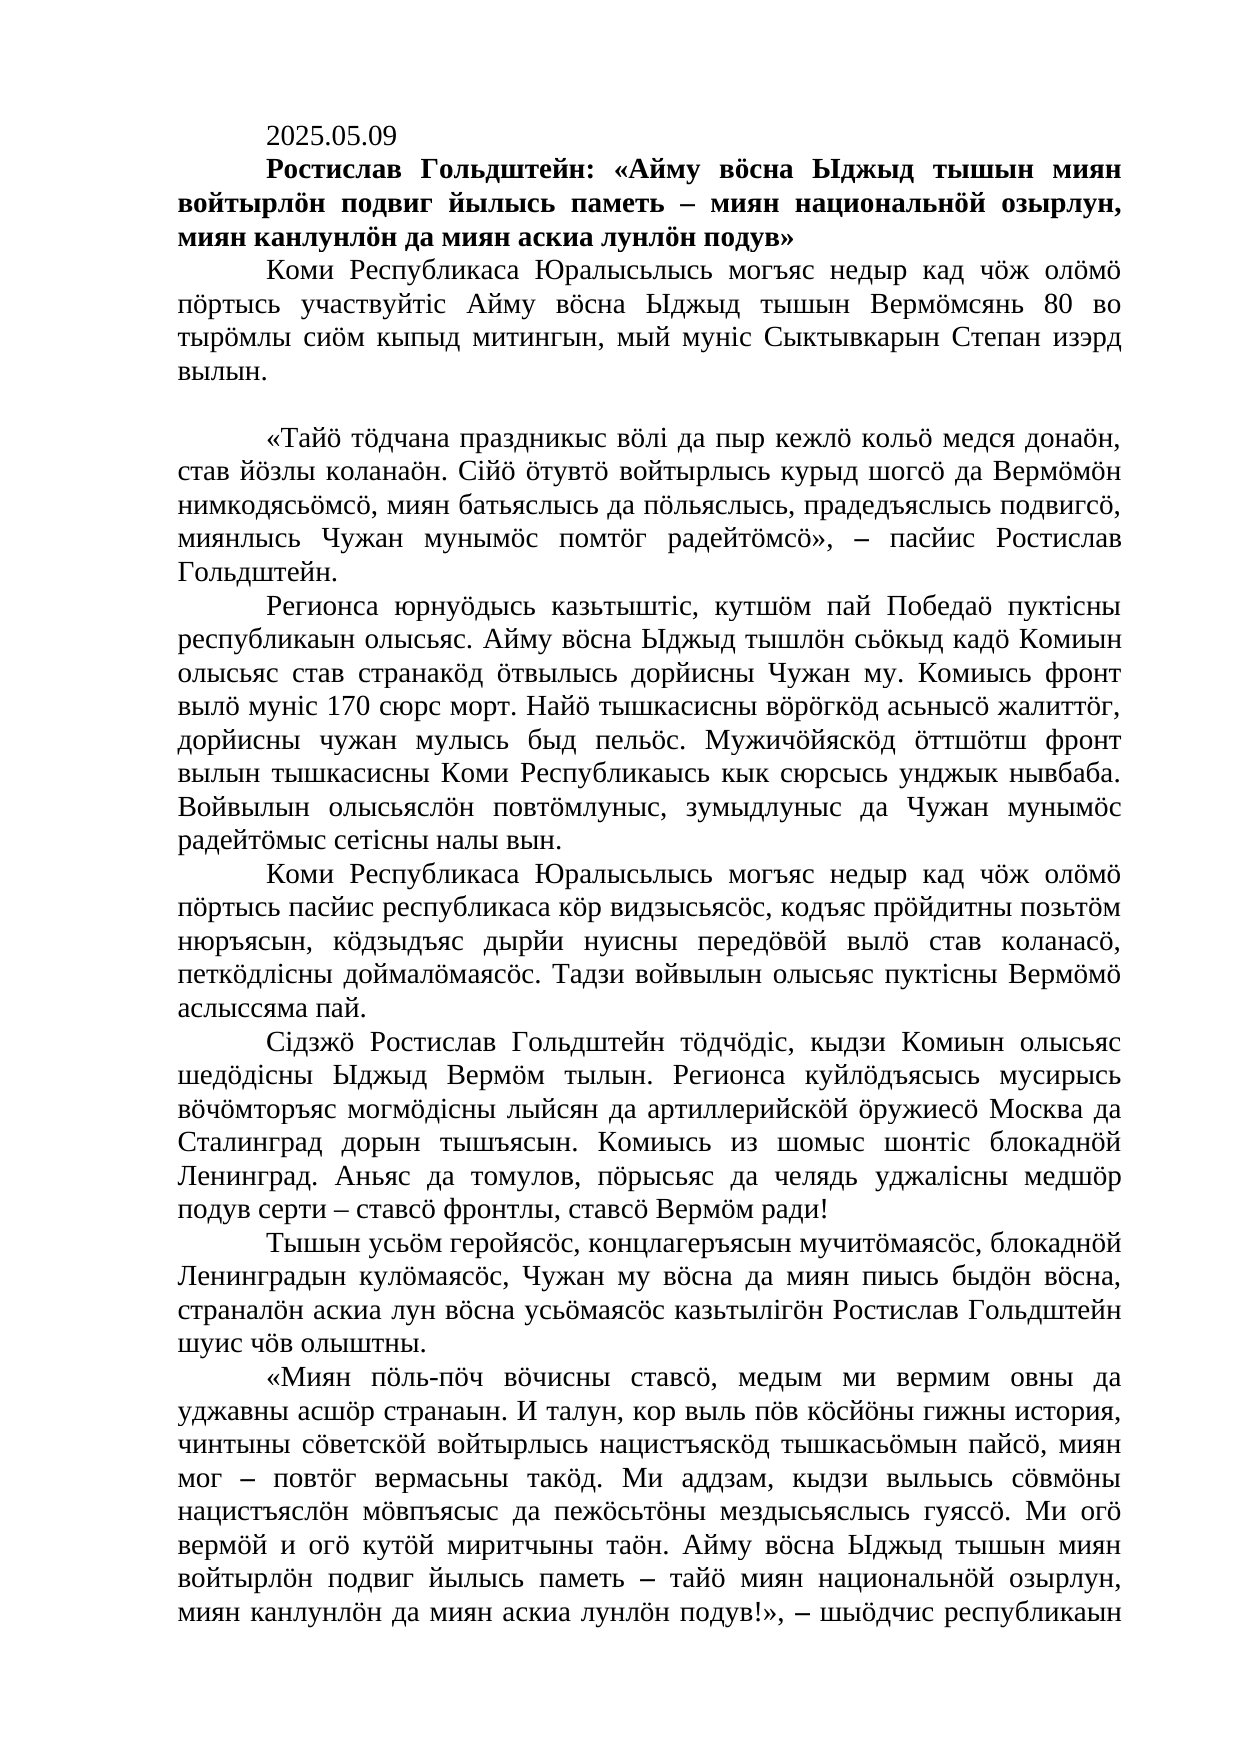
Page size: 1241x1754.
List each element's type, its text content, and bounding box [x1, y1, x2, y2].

text Коми Республикаса Юралысьлысь могъяс недыр кад чӧж олӧмӧ пӧртысь участвуйтіс Айму вӧсна Ыджыд тышын Вермӧмсянь 80 во тырӧмлы сиӧм кыпыд митингын, мый муніс Сыктывкарын Степан изэрд вылын. [177, 252, 1122, 386]
text «Тайӧ тӧдчана праздникыс вӧлі да пыр кежлӧ кольӧ медся донаӧн, став йӧзлы коланаӧн. Сійӧ ӧтувтӧ войтырлысь курыд шогсӧ да Вермӧмӧн нимкодясьӧмсӧ, миян батьяслысь да пӧльяслысь, прадедъяслысь подвигсӧ, миянлысь Чужан мунымӧс помтӧг радейтӧмсӧ», – пасйис Ростислав Гольдштейн. [177, 420, 1122, 588]
text Ростислав Гольдштейн: «Айму вӧсна Ыджыд тышын миян войтырлӧн подвиг йылысь паметь – миян национальнӧй озырлун, миян канлунлӧн да миян аскиа лунлӧн подув» [177, 152, 1122, 252]
text Коми Республикаса Юралысьлысь могъяс недыр кад чӧж олӧмӧ пӧртысь пасйис республикаса кӧр видзысьясӧс, кодъяс прӧйдитны позьтӧм нюръясын, кӧдзыдъяс дырйи нуисны передӧвӧй вылӧ став коланасӧ, петкӧдлісны доймалӧмаясӧс. Тадзи войвылын олысьяс пуктісны Вермӧмӧ аслыссяма пай. [177, 856, 1122, 1024]
text Сідзжӧ Ростислав Гольдштейн тӧдчӧдіс, кыдзи Комиын олысьяс шедӧдісны Ыджыд Вермӧм тылын. Регионса куйлӧдъясысь мусирысь вӧчӧмторъяс могмӧдісны лыйсян да артиллерийскӧй ӧружиесӧ Москва да Сталинград дорын тышъясын. Комиысь из шомыс шонтіс блокаднӧй Ленинград. Аньяс да томулов, пӧрысьяс да челядь уджалісны медшӧр подув серти – ставсӧ фронтлы, ставсӧ Вермӧм ради! [177, 1024, 1122, 1225]
text 2025.05.09 [177, 118, 1122, 152]
text Тышын усьӧм геройясӧс, концлагеръясын мучитӧмаясӧс, блокаднӧй Ленинградын кулӧмаясӧс, Чужан му вӧсна да миян пиысь быдӧн вӧсна, страналӧн аскиа лун вӧсна усьӧмаясӧс казьтылігӧн Ростислав Гольдштейн шуис чӧв олыштны. [177, 1225, 1122, 1359]
text Регионса юрнуӧдысь казьтыштіс, кутшӧм пай Победаӧ пуктісны республикаын олысьяс. Айму вӧсна Ыджыд тышлӧн сьӧкыд кадӧ Комиын олысьяс став странакӧд ӧтвылысь дорйисны Чужан му. Комиысь фронт вылӧ муніс 170 сюрс морт. Найӧ тышкасисны вӧрӧгкӧд асьнысӧ жалиттӧг, дорйисны чужан мулысь быд пельӧс. Мужичӧйяскӧд ӧттшӧтш фронт вылын тышкасисны Коми Республикаысь кык сюрсысь унджык нывбаба. Войвылын олысьяслӧн повтӧмлуныс, зумыдлуныс да Чужан мунымӧс радейтӧмыс сетісны налы вын. [177, 588, 1122, 856]
text «Миян пӧль-пӧч вӧчисны ставсӧ, медым ми вермим овны да уджавны асшӧр странаын. И талун, кор выль пӧв кӧсйӧны гижны история, чинтыны сӧветскӧй войтырлысь нацистъяскӧд тышкасьӧмын пайсӧ, миян мог – повтӧг вермасьны такӧд. Ми аддзам, кыдзи выльысь сӧвмӧны нацистъяслӧн мӧвпъясыс да пежӧсьтӧны мездысьяслысь гуяссӧ. Ми огӧ вермӧй и огӧ кутӧй миритчыны таӧн. Айму вӧсна Ыджыд тышын миян войтырлӧн подвиг йылысь паметь – тайӧ миян национальнӧй озырлун, миян канлунлӧн да миян аскиа лунлӧн подув!», – шыӧдчис республикаын [177, 1359, 1122, 1627]
